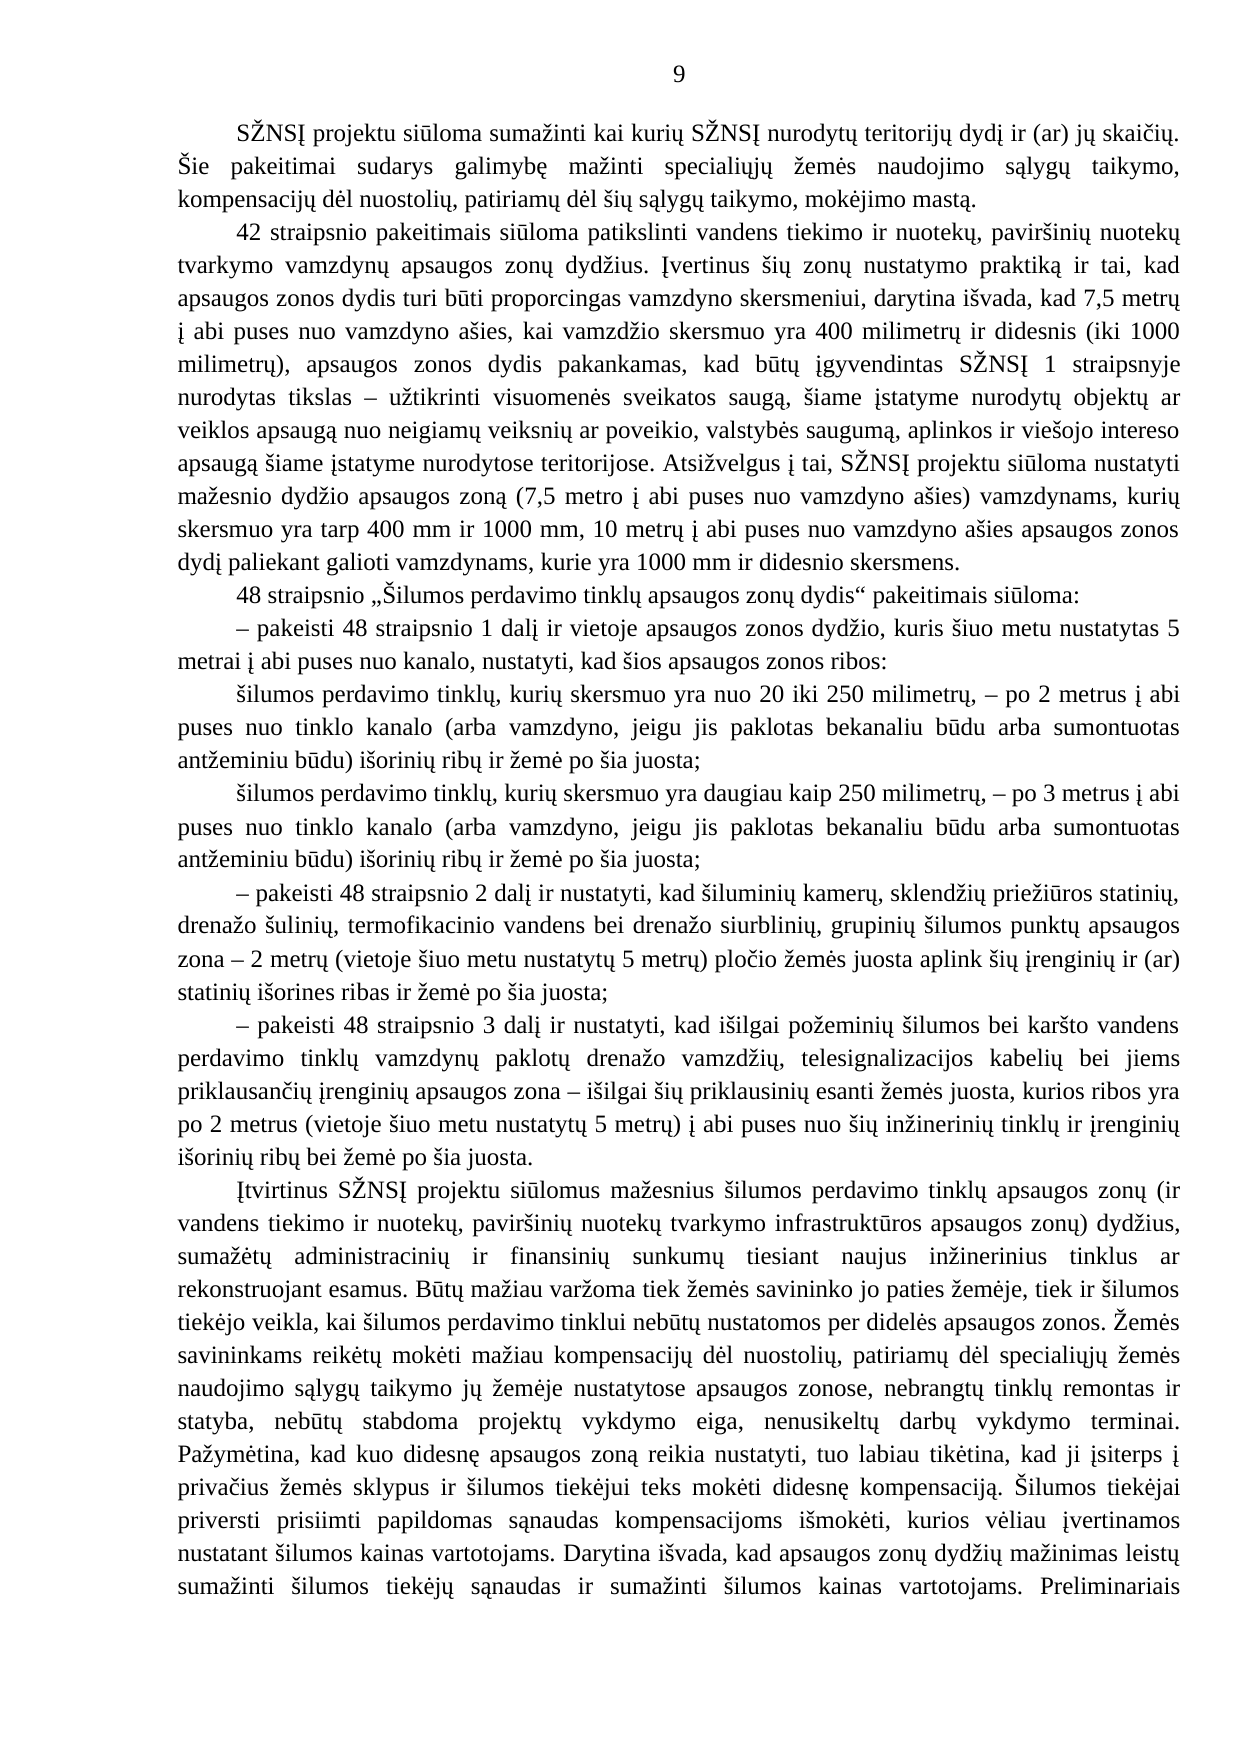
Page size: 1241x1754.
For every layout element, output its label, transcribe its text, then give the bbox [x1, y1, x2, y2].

text – pakeisti 48 straipsnio 1 dalį ir vietoje apsaugos zonos dydžio, kuris šiuo metu nustatytas 5 metrai į abi puses nuo kanalo, nustatyti, kad šios apsaugos zonos ribos: [177, 613, 1181, 675]
text SŽNSĮ projektu siūloma sumažinti kai kurių SŽNSĮ nurodytų teritorijų dydį ir (ar) jų skaičių. Šie pakeitimai sudarys galimybę mažinti specialiųjų žemės naudojimo sąlygų taikymo, kompensacijų dėl nuostolių, patiriamų dėl šių sąlygų taikymo, mokėjimo mastą. [177, 118, 1181, 213]
text šilumos perdavimo tinklų, kurių skersmuo yra daugiau kaip 250 milimetrų, – po 3 metrus į abi puses nuo tinklo kanalo (arba vamzdyno, jeigu jis paklotas bekanaliu būdu arba sumontuotas antžeminiu būdu) išorinių ribų ir žemė po šia juosta; [177, 778, 1181, 873]
text Įtvirtinus SŽNSĮ projektu siūlomus mažesnius šilumos perdavimo tinklų apsaugos zonų (ir vandens tiekimo ir nuotekų, paviršinių nuotekų tvarkymo infrastruktūros apsaugos zonų) dydžius, sumažėtų administracinių ir finansinių sunkumų tiesiant naujus inžinerinius tinklus ar rekonstruojant esamus. Būtų mažiau varžoma tiek žemės savininko jo paties žemėje, tiek ir šilumos tiekėjo veikla, kai šilumos perdavimo tinklui nebūtų nustatomos per didelės apsaugos zonos. Žemės savininkams reikėtų mokėti mažiau kompensacijų dėl nuostolių, patiriamų dėl specialiųjų žemės naudojimo sąlygų taikymo jų žemėje nustatytose apsaugos zonose, nebrangtų tinklų remontas ir statyba, nebūtų stabdoma projektų vykdymo eiga, nenusikeltų darbų vykdymo terminai. Pažymėtina, kad kuo didesnę apsaugos zoną reikia nustatyti, tuo labiau tikėtina, kad ji įsiterps į privačius žemės sklypus ir šilumos tiekėjui teks mokėti didesnę kompensaciją. Šilumos tiekėjai priversti prisiimti papildomas sąnaudas kompensacijoms išmokėti, kurios vėliau įvertinamos nustatant šilumos kainas vartotojams. Darytina išvada, kad apsaugos zonų dydžių mažinimas leistų sumažinti šilumos tiekėjų sąnaudas ir sumažinti šilumos kainas vartotojams. Preliminariais [177, 1175, 1181, 1600]
text 48 straipsnio „Šilumos perdavimo tinklų apsaugos zonų dydis“ pakeitimais siūloma: [177, 580, 1181, 609]
text šilumos perdavimo tinklų, kurių skersmuo yra nuo 20 iki 250 milimetrų, – po 2 metrus į abi puses nuo tinklo kanalo (arba vamzdyno, jeigu jis paklotas bekanaliu būdu arba sumontuotas antžeminiu būdu) išorinių ribų ir žemė po šia juosta; [177, 679, 1181, 774]
text 42 straipsnio pakeitimais siūloma patikslinti vandens tiekimo ir nuotekų, paviršinių nuotekų tvarkymo vamzdynų apsaugos zonų dydžius. Įvertinus šių zonų nustatymo praktiką ir tai, kad apsaugos zonos dydis turi būti proporcingas vamzdyno skersmeniui, darytina išvada, kad 7,5 metrų į abi puses nuo vamzdyno ašies, kai vamzdžio skersmuo yra 400 milimetrų ir didesnis (iki 1000 milimetrų), apsaugos zonos dydis pakankamas, kad būtų įgyvendintas SŽNSĮ 1 straipsnyje nurodytas tikslas – užtikrinti visuomenės sveikatos saugą, šiame įstatyme nurodytų objektų ar veiklos apsaugą nuo neigiamų veiksnių ar poveikio, valstybės saugumą, aplinkos ir viešojo intereso apsaugą šiame įstatyme nurodytose teritorijose. Atsižvelgus į tai, SŽNSĮ projektu siūloma nustatyti mažesnio dydžio apsaugos zoną (7,5 metro į abi puses nuo vamzdyno ašies) vamzdynams, kurių skersmuo yra tarp 400 mm ir 1000 mm, 10 metrų į abi puses nuo vamzdyno ašies apsaugos zonos dydį paliekant galioti vamzdynams, kurie yra 1000 mm ir didesnio skersmens. [177, 217, 1181, 576]
text – pakeisti 48 straipsnio 3 dalį ir nustatyti, kad išilgai požeminių šilumos bei karšto vandens perdavimo tinklų vamzdynų paklotų drenažo vamzdžių, telesignalizacijos kabelių bei jiems priklausančių įrenginių apsaugos zona – išilgai šių priklausinių esanti žemės juosta, kurios ribos yra po 2 metrus (vietoje šiuo metu nustatytų 5 metrų) į abi puses nuo šių inžinerinių tinklų ir įrenginių išorinių ribų bei žemė po šia juosta. [177, 1010, 1181, 1171]
text – pakeisti 48 straipsnio 2 dalį ir nustatyti, kad šiluminių kamerų, sklendžių priežiūros statinių, drenažo šulinių, termofikacinio vandens bei drenažo siurblinių, grupinių šilumos punktų apsaugos zona – 2 metrų (vietoje šiuo metu nustatytų 5 metrų) pločio žemės juosta aplink šių įrenginių ir (ar) statinių išorines ribas ir žemė po šia juosta; [177, 878, 1181, 1005]
